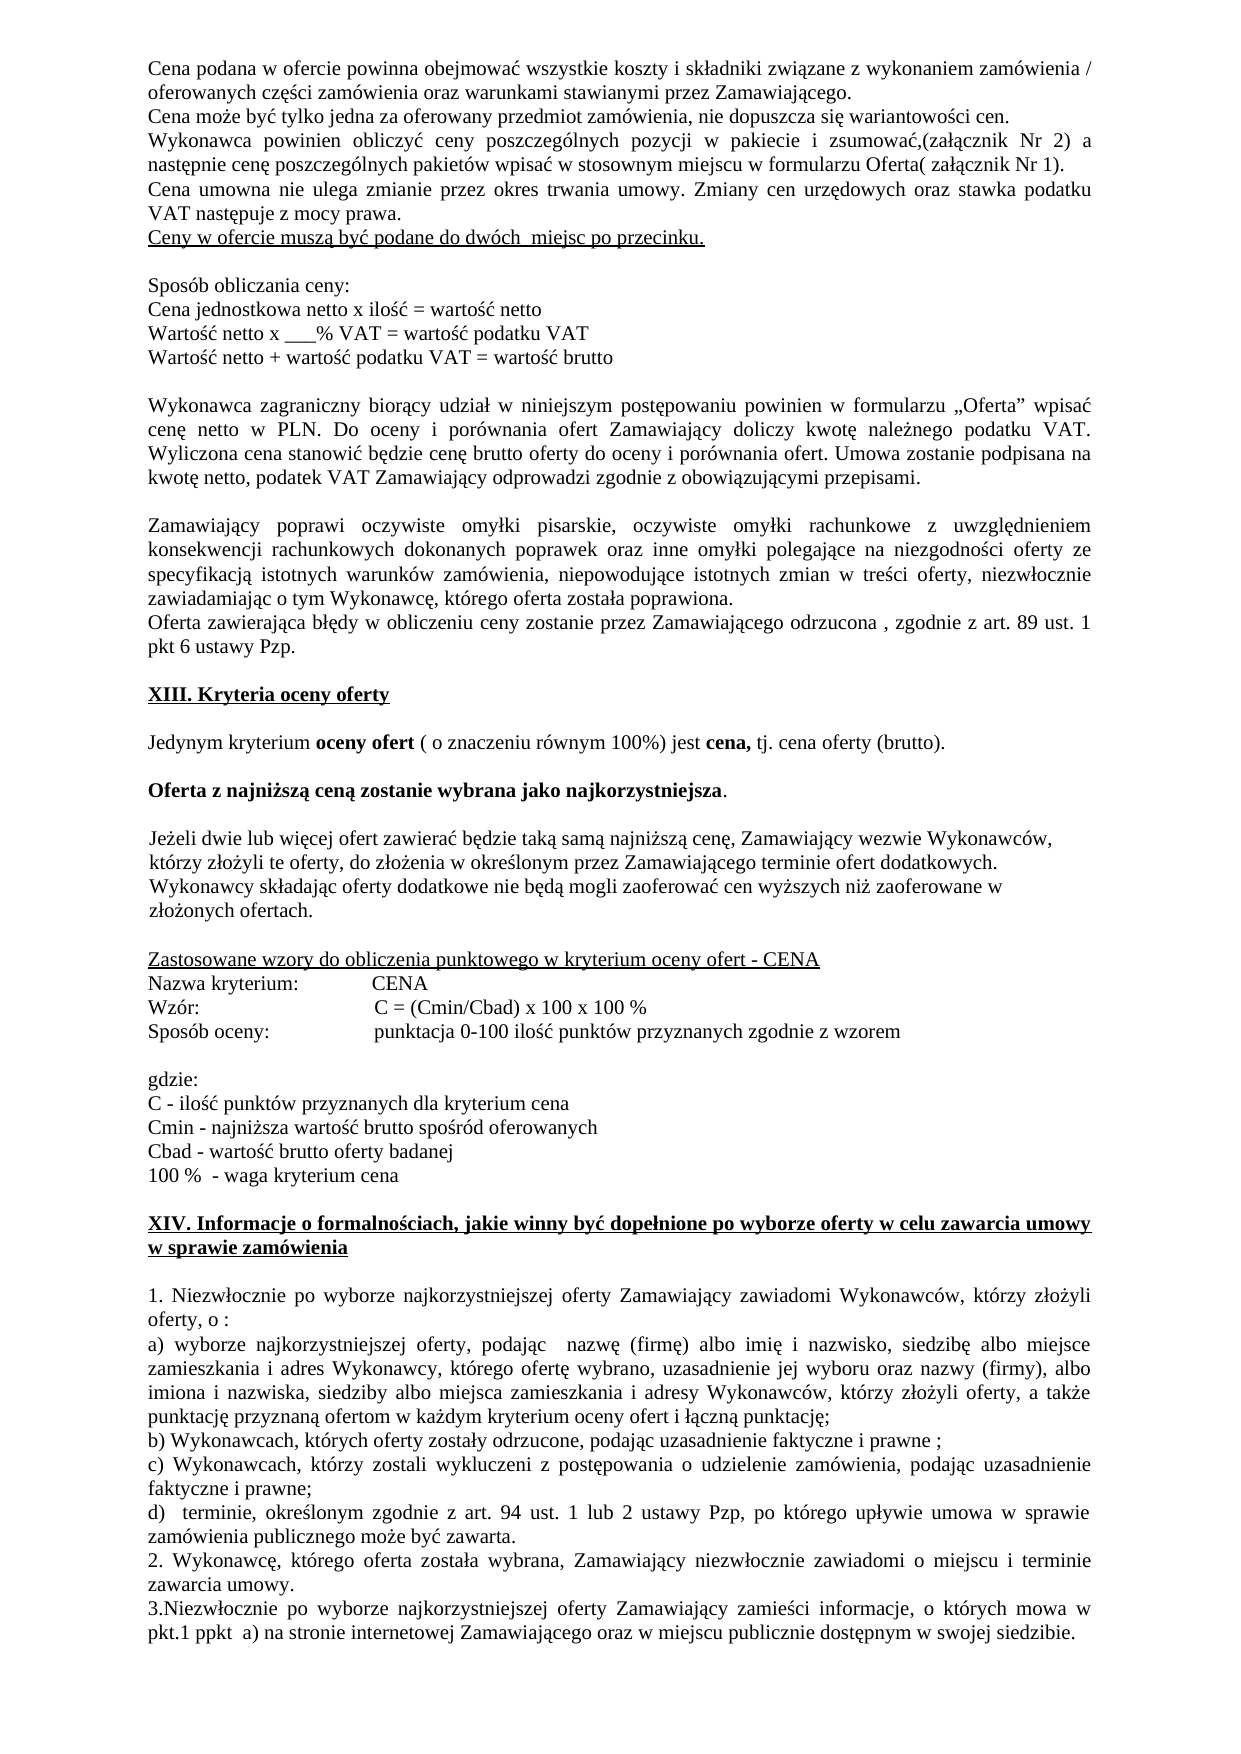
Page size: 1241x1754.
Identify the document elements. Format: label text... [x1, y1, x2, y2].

text 100 % - waga kryterium cena [148, 1163, 1092, 1187]
text Wykonawca powinien obliczyć ceny poszczególnych pozycji w pakiecie i zsumować,(załącznik Nr 2) a następnie cenę poszczególnych pakietów wpisać w stosownym miejscu w formularzu Oferta( załącznik Nr 1). [148, 128, 1092, 176]
text Cena może być tylko jedna za oferowany przedmiot zamówienia, nie dopuszcza się wariantowości cen. [148, 104, 1092, 128]
text Cbad - wartość brutto oferty badanej [148, 1139, 1092, 1163]
text Zamawiający poprawi oczywiste omyłki pisarskie, oczywiste omyłki rachunkowe z uwzględnieniem konsekwencji rachunkowych dokonanych poprawek oraz inne omyłki polegające na niezgodności oferty ze specyfikacją istotnych warunków zamówienia, niepowodujące istotnych zmian w treści oferty, niezwłocznie zawiadamiając o tym Wykonawcę, którego oferta została poprawiona. [148, 513, 1092, 609]
text Wzór: C = (Cmin/Cbad) x 100 x 100 % [148, 994, 1092, 1019]
text Cmin - najniższa wartość brutto spośród oferowanych [148, 1115, 1092, 1139]
text Jedynym kryterium oceny ofert ( o znaczeniu równym 100%) jest cena, tj. cena oferty (brutto). [148, 730, 1092, 754]
text Oferta z najniższą ceną zostanie wybrana jako najkorzystniejsza. [148, 778, 1092, 802]
text Wartość netto x ___% VAT = wartość podatku VAT [148, 321, 1092, 345]
text Wartość netto + wartość podatku VAT = wartość brutto [148, 345, 1092, 369]
text C - ilość punktów przyznanych dla kryterium cena [148, 1091, 1092, 1115]
text Oferta zawierająca błędy w obliczeniu ceny zostanie przez Zamawiającego odrzucona , zgodnie z art. 89 ust. 1 pkt 6 ustawy Pzp. [148, 609, 1092, 658]
text 1. Niezwłocznie po wyborze najkorzystniejszej oferty Zamawiający zawiadomi Wykonawców, którzy złożyli oferty, o : [148, 1283, 1092, 1331]
text Cena umowna nie ulega zmianie przez okres trwania umowy. Zmiany cen urzędowych oraz stawka podatku VAT następuje z mocy prawa. [148, 176, 1092, 224]
text 3.Niezwłocznie po wyborze najkorzystniejszej oferty Zamawiający zamieści informacje, o których mowa w pkt.1 ppkt a) na stronie internetowej Zamawiającego oraz w miejscu publicznie dostępnym w swojej siedzibie. [148, 1596, 1092, 1644]
text Zastosowane wzory do obliczenia punktowego w kryterium oceny ofert - CENA [148, 946, 1092, 971]
text b) Wykonawcach, których oferty zostały odrzucone, podając uzasadnienie faktyczne i prawne ; [148, 1428, 1092, 1452]
text Cena podana w ofercie powinna obejmować wszystkie koszty i składniki związane z wykonaniem zamówienia / oferowanych części zamówienia oraz warunkami stawianymi przez Zamawiającego. [148, 56, 1092, 104]
text Cena jednostkowa netto x ilość = wartość netto [148, 297, 1092, 321]
text Ceny w ofercie muszą być podane do dwóch miejsc po przecinku. [148, 224, 1092, 249]
text Wykonawca zagraniczny biorący udział w niniejszym postępowaniu powinien w formularzu „Oferta” wpisać cenę netto w PLN. Do oceny i porównania ofert Zamawiający doliczy kwotę należnego podatku VAT. Wyliczona cena stanowić będzie cenę brutto oferty do oceny i porównania ofert. Umowa zostanie podpisana na kwotę netto, podatek VAT Zamawiający odprowadzi zgodnie z obowiązującymi przepisami. [148, 393, 1092, 489]
text d) terminie, określonym zgodnie z art. 94 ust. 1 lub 2 ustawy Pzp, po którego upływie umowa w sprawie zamówienia publicznego może być zawarta. [148, 1500, 1092, 1548]
text w sprawie zamówienia [148, 1233, 1092, 1259]
text 2. Wykonawcę, którego oferta została wybrana, Zamawiający niezwłocznie zawiadomi o miejscu i terminie zawarcia umowy. [148, 1548, 1092, 1596]
text XIII. Kryteria oceny oferty [148, 682, 1092, 706]
text a) wyborze najkorzystniejszej oferty, podając nazwę (firmę) albo imię i nazwisko, siedzibę albo miejsce zamieszkania i adres Wykonawcy, którego ofertę wybrano, uzasadnienie jej wyboru oraz nazwy (firmy), albo imiona i nazwiska, siedziby albo miejsca zamieszkania i adresy Wykonawców, którzy złożyli oferty, a także punktację przyznaną ofertom w każdym kryterium oceny ofert i łączną punktację; [148, 1331, 1092, 1428]
text XIV. Informacje o formalnościach, jakie winny być dopełnione po wyborze oferty w celu zawarcia umowy [148, 1211, 1092, 1232]
text Sposób oceny: punktacja 0-100 ilość punktów przyznanych zgodnie z wzorem [148, 1019, 1092, 1043]
text Sposób obliczania ceny: [148, 273, 1092, 297]
text Nazwa kryterium: CENA [148, 971, 1092, 994]
text gdzie: [148, 1067, 1092, 1091]
text c) Wykonawcach, którzy zostali wykluczeni z postępowania o udzielenie zamówienia, podając uzasadnienie faktyczne i prawne; [148, 1452, 1092, 1500]
text Jeżeli dwie lub więcej ofert zawierać będzie taką samą najniższą cenę, Zamawiający wezwie Wykonawców, którzy złożyli te oferty, do złożenia w określonym przez Zamawiającego terminie ofert dodatkowych. Wykonawcy składając oferty dodatkowe nie będą mogli zaoferować cen wyższych niż zaoferowane w złożonych ofertach. [149, 826, 1092, 922]
